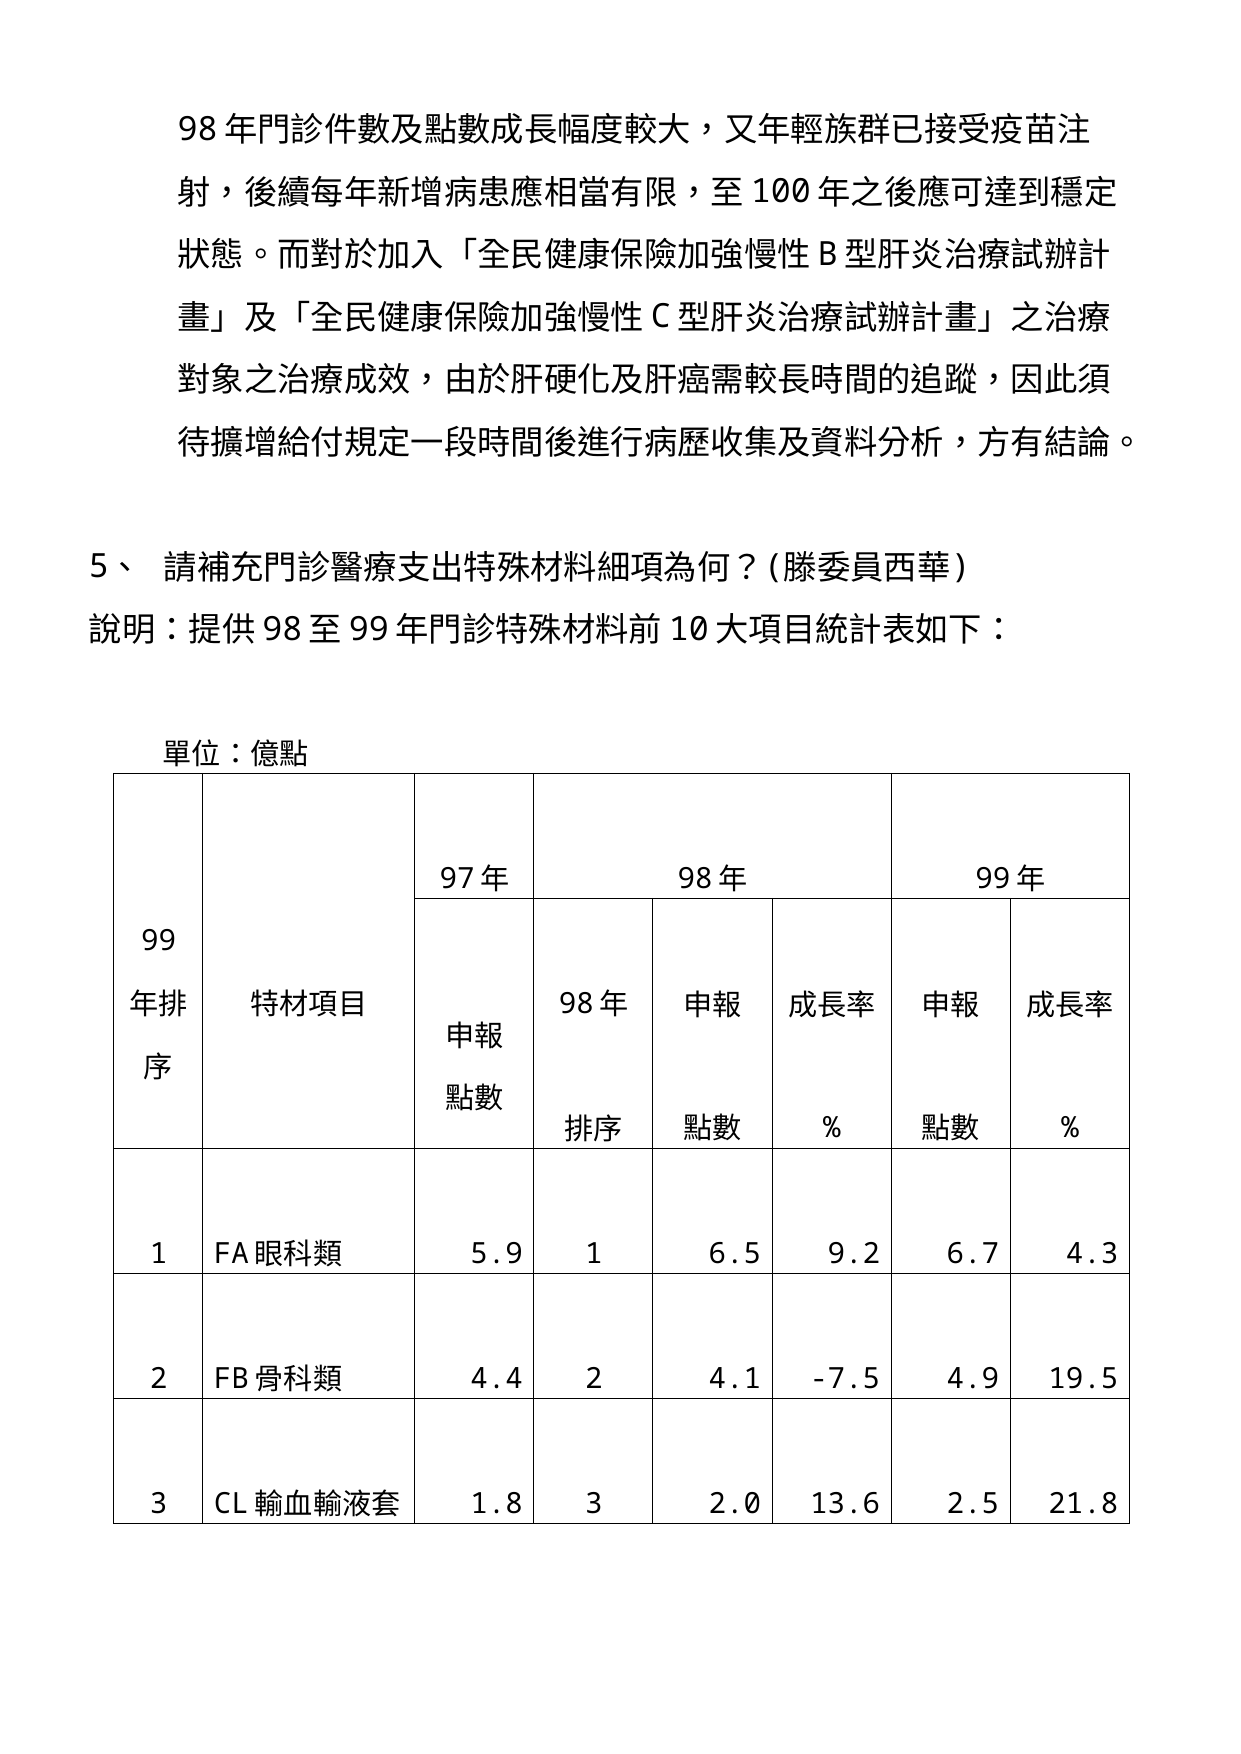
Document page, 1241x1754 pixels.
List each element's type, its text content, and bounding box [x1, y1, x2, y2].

table_header 99年排序 [114, 774, 202, 1148]
table_header 特材項目 [203, 774, 414, 1148]
table_cell 4.3 [1011, 1149, 1129, 1273]
table_cell 2.5 [892, 1399, 1010, 1523]
table_cell 成長率 % [1011, 899, 1129, 1148]
table_cell 3 [114, 1399, 202, 1523]
table_cell 2 [114, 1274, 202, 1398]
table_cell -7.5 [773, 1274, 891, 1398]
table_cell 1 [534, 1149, 652, 1273]
table_cell 申報 點數 [653, 899, 772, 1148]
table_cell FB骨科類 [203, 1274, 414, 1398]
table_header 97年 [415, 774, 533, 898]
table_header 99年 [892, 774, 1129, 898]
table_cell 2 [534, 1274, 652, 1398]
table_cell 2.0 [653, 1399, 772, 1523]
table_cell 98年 排序 [534, 899, 652, 1148]
table_cell 19.5 [1011, 1274, 1129, 1398]
table_cell 1 [114, 1149, 202, 1273]
table_header 98年 [534, 774, 891, 898]
table_cell 3 [534, 1399, 652, 1523]
text 說明：提供98至99年門診特殊材料前10大項目統計表如下： [89, 585, 1122, 648]
table_cell 成長率 % [773, 899, 891, 1148]
table_cell 21.8 [1011, 1399, 1129, 1523]
list 請補充門診醫療支出特殊材料細項為何？(滕委員西華) [89, 523, 1122, 585]
table_cell 申報 點數 [415, 899, 533, 1148]
table_cell FA眼科類 [203, 1149, 414, 1273]
table_cell 6.7 [892, 1149, 1010, 1273]
table_cell 4.9 [892, 1274, 1010, 1398]
text 單位：億點 [89, 648, 1122, 773]
table_cell 4.1 [653, 1274, 772, 1398]
table_cell 4.4 [415, 1274, 533, 1398]
table_cell 6.5 [653, 1149, 772, 1273]
table_cell 1.8 [415, 1399, 533, 1523]
text (三) 由於本局自98年11月1日放寬藥品給付規定，之前累積的病例於給付規定放寬後1至2年內陸續加入治療計畫，導致99年較98年門診件數及點數成長幅度較大，又年輕族群已接受疫苗注射，後續每年新增病患應相當有限，至100年之後應可達到穩定狀態。而對於加入「全民健康保險加強慢性B型肝炎治療試辦計畫」及「全民健康保險加強慢性C型肝炎治療試辦計畫」之治療對象之治療成效，由於肝硬化及肝癌需較長時間的追蹤，因此須待擴增給付規定一段時間後進行病歷收集及資料分析，方有結論。 [88, 85, 1122, 460]
table_cell CL輸血輸液套 [203, 1399, 414, 1523]
table_cell 5.9 [415, 1149, 533, 1273]
table_cell 申報 點數 [892, 899, 1010, 1148]
table_cell 9.2 [773, 1149, 891, 1273]
table_cell 13.6 [773, 1399, 891, 1523]
